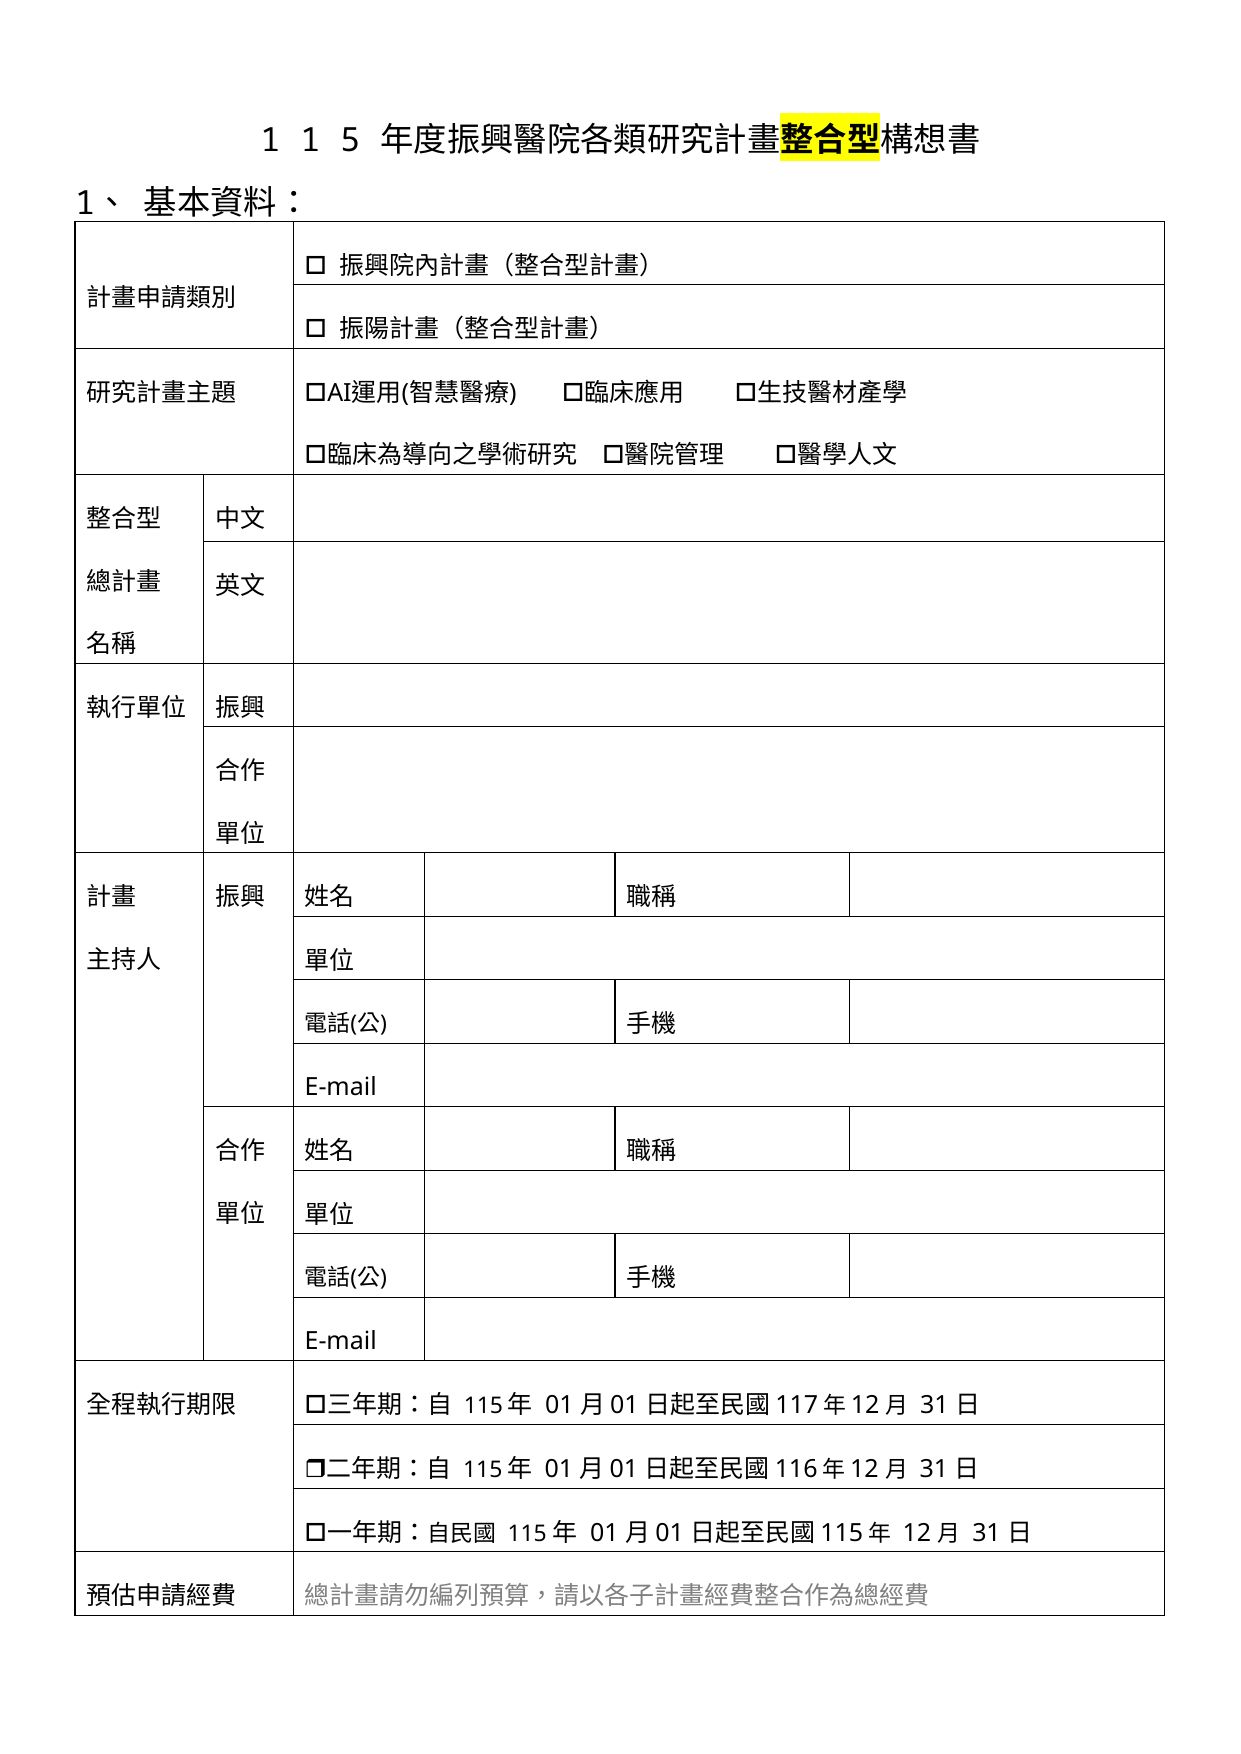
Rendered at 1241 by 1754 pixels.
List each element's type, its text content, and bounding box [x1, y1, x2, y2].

table_cell 中文 [204, 475, 293, 541]
table_header 振興院內計畫（整合型計畫） [294, 222, 1164, 284]
table_cell 執行單位 [76, 664, 203, 852]
table_cell [294, 727, 1164, 852]
list 基本資料： [75, 158, 1165, 221]
table_cell 職稱 [616, 1107, 849, 1170]
table_cell 一年期：自民國 115 年 01 月01 日起至民國115年 12 月 31 日 [294, 1489, 1164, 1551]
table_cell [425, 1044, 1164, 1106]
table_cell [425, 1234, 614, 1297]
table_cell 二年期：自 115年 01 月01 日起至民國116年12 月 31 日 [294, 1425, 1164, 1487]
table_cell 電話(公) [294, 980, 424, 1043]
table_cell 三年期：自 115年 01 月01 日起至民國117年12 月 31 日 [294, 1361, 1164, 1424]
table_cell 電話(公) [294, 1234, 424, 1297]
table_cell [850, 1234, 1164, 1297]
table_cell 預估申請經費 [76, 1552, 293, 1614]
table_cell [425, 980, 614, 1043]
table_cell 姓名 [294, 1107, 424, 1170]
table_cell 職稱 [616, 853, 849, 916]
table_cell [294, 475, 1164, 541]
table_cell 振興 [204, 853, 293, 1106]
table_cell [425, 1107, 614, 1170]
table_cell [425, 917, 1164, 979]
table_cell 振陽計畫（整合型計畫） [294, 285, 1164, 348]
table_cell [294, 542, 1164, 662]
table_cell E-mail [294, 1044, 424, 1106]
table_cell 全程執行期限 [76, 1361, 293, 1551]
table_cell [425, 1298, 1164, 1360]
table_cell 單位 [294, 1171, 424, 1233]
table_cell [850, 980, 1164, 1043]
table_cell [294, 664, 1164, 726]
table_cell 總計畫請勿編列預算，請以各子計畫經費整合作為總經費 [294, 1552, 1164, 1614]
table_cell 研究計畫主題 [76, 349, 293, 474]
table_cell 合作 單位 [204, 1107, 293, 1360]
table_cell E-mail [294, 1298, 424, 1360]
table_cell 振興 [204, 664, 293, 726]
table_cell 計畫 主持人 [76, 853, 203, 1360]
table_cell [425, 1171, 1164, 1233]
table_cell AI運用(智慧醫療) 臨床應用 生技醫材產學 臨床為導向之學術研究 醫院管理 醫學人文 [294, 349, 1164, 474]
text 1 1 5 年度振興醫院各類研究計畫整合型構想書 [75, 96, 1165, 158]
table_cell 整合型 總計畫 名稱 [76, 475, 203, 662]
table_header 計畫申請類別 [76, 222, 293, 348]
table_cell [850, 853, 1164, 916]
table_cell 單位 [294, 917, 424, 979]
table_cell 合作 單位 [204, 727, 293, 852]
table_cell [850, 1107, 1164, 1170]
table_cell 手機 [616, 980, 849, 1043]
table_cell [425, 853, 614, 916]
table_cell 手機 [616, 1234, 849, 1297]
table_cell 姓名 [294, 853, 424, 916]
table_cell 英文 [204, 542, 293, 662]
